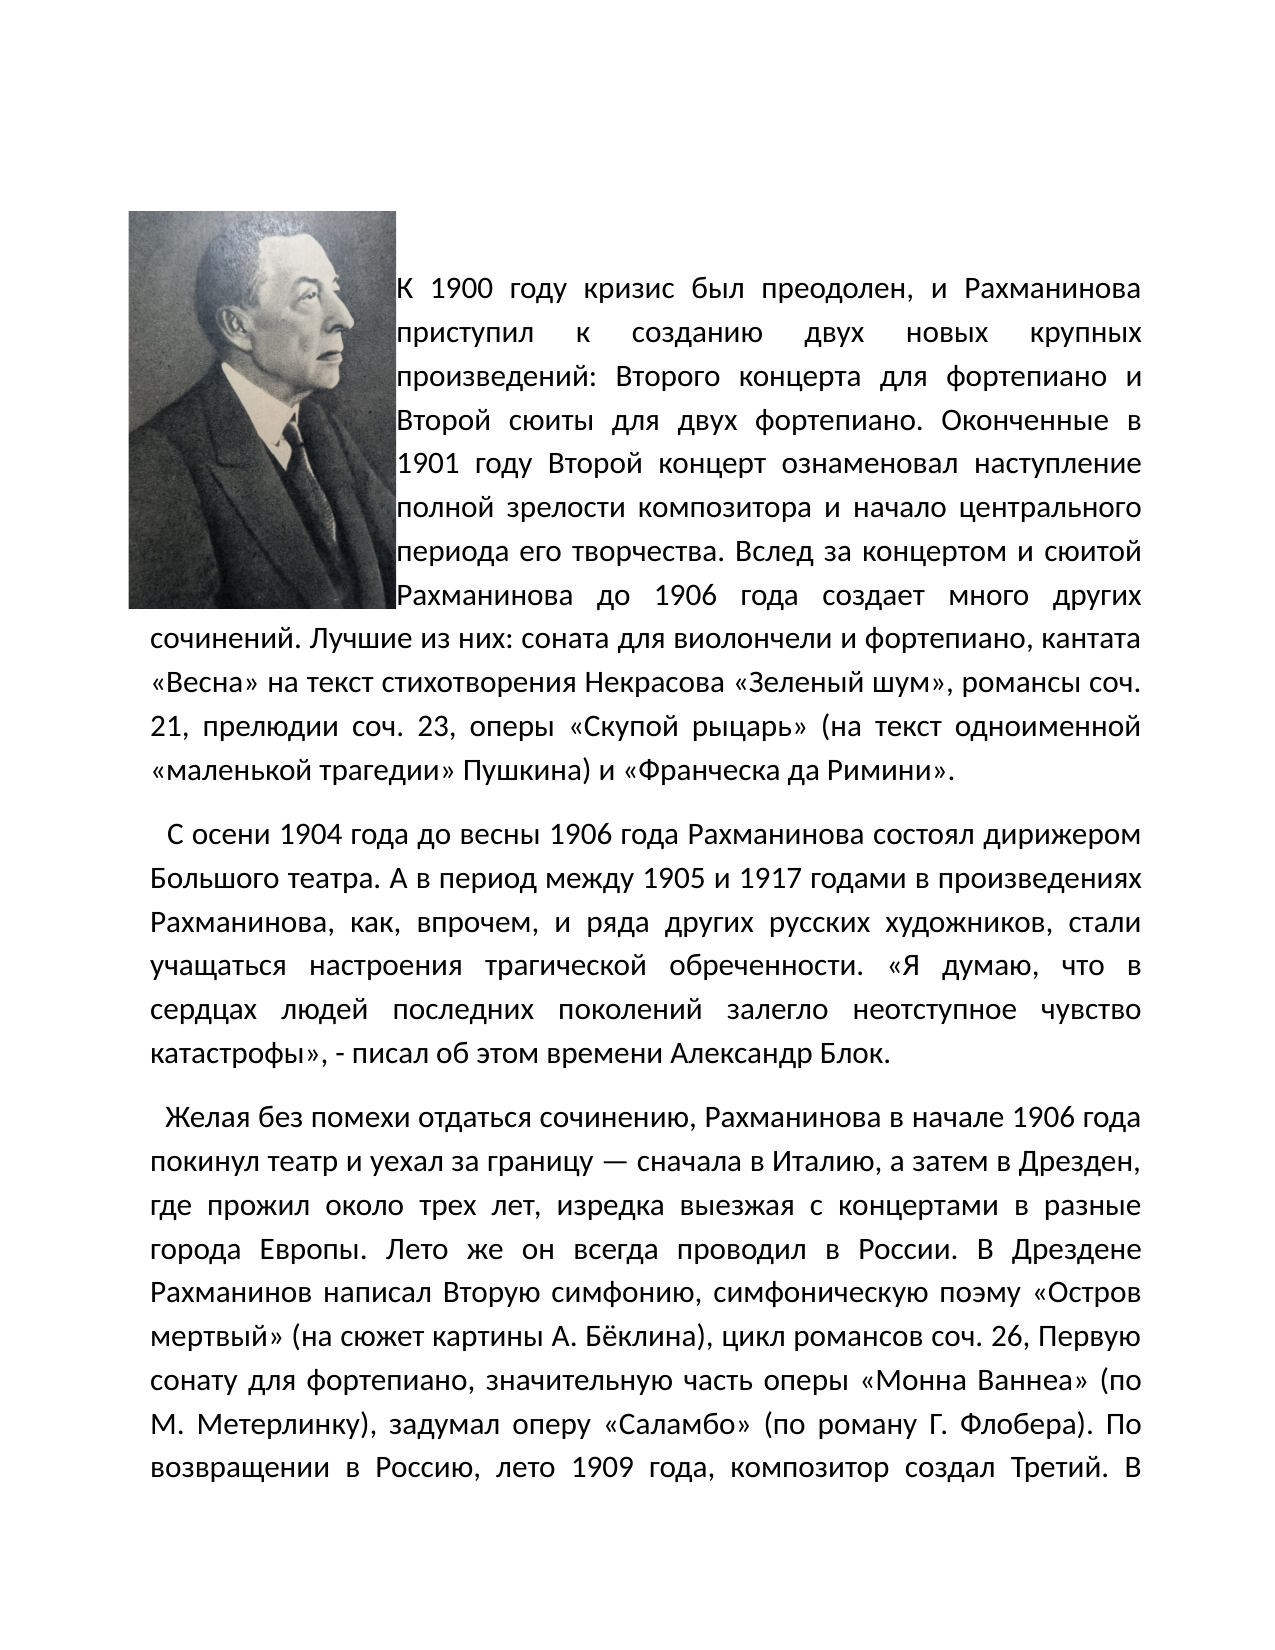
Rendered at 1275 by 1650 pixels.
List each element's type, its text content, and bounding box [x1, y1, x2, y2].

text С осени 1904 года до весны 1906 года Рахманинова состоял дирижером Большого театра. А в период между 1905 и 1917 годами в произведениях Рахманинова, как, впрочем, и ряда других русских художников, стали учащаться настроения трагической обреченности. «Я думаю, что в сердцах людей последних поколений залегло неотступное чувство катастрофы», - писал об этом времени Александр Блок. [150, 814, 1143, 1071]
text К 1900 году кризис был преодолен, и Рахманинова приступил к созданию двух новых крупных произведений: Второго концерта для фортепиано и Второй сюиты для двух фортепиано. Оконченные в 1901 году Второй концерт ознаменовал наступление полной зрелости композитора и начало центрального периода его творчества. Вслед за концертом и сюитой Рахманинова до 1906 года создает много других сочинений. Лучшие из них: соната для виолончели и фортепиано, кантата «Весна» на текст стихотворения Некрасова «Зеленый шум», романсы соч. 21, прелюдии соч. 23, оперы «Скупой рыцарь» (на текст одноименной «маленькой трагедии» Пушкина) и «Франческа да Римини». [150, 268, 1143, 788]
text Желая без помехи отдаться сочинению, Рахманинова в начале 1906 года покинул театр и уехал за границу — сначала в Италию, а затем в Дрезден, где прожил около трех лет, изредка выезжая с концертами в разные города Европы. Лето же он всегда проводил в России. В Дрездене Рахманинов написал Вторую симфонию, симфоническую поэму «Остров мертвый» (на сюжет картины А. Бёклина), цикл романсов соч. 26, Первую сонату для фортепиано, значительную часть оперы «Монна Ваннеа» (по М. Метерлинку), задумал оперу «Саламбо» (по роману Г. Флобера). По возвращении в Россию, лето 1909 года, композитор создал Третий. В [150, 1098, 1143, 1486]
